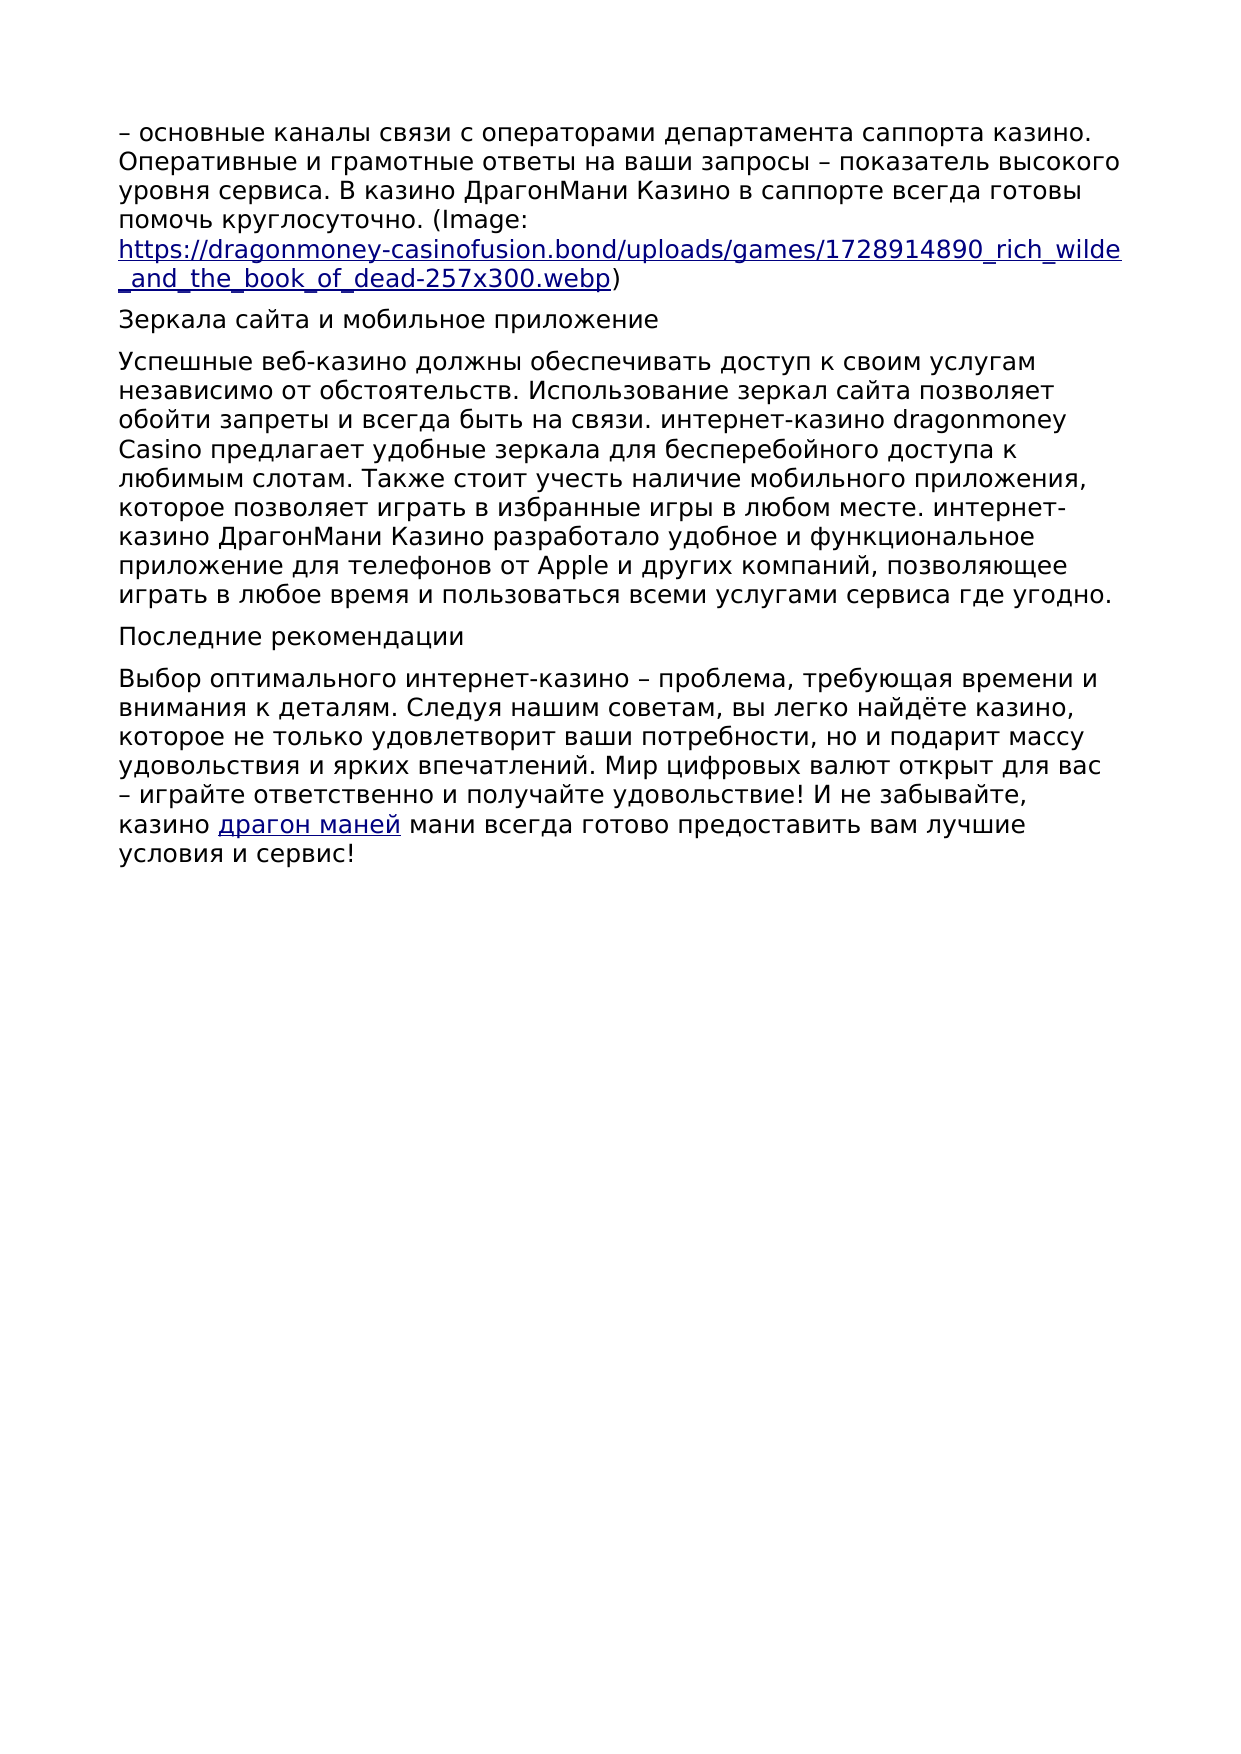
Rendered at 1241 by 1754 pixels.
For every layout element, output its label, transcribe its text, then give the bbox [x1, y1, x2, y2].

text Последние рекомендации [118, 622, 1122, 651]
text Выбор оптимального интернет-казино – проблема, требующая времени и внимания к деталям. Следуя нашим советам, вы легко найдёте казино, которое не только удовлетворит ваши потребности, но и подарит массу удовольствия и ярких впечатлений. Мир цифровых валют открыт для вас – играйте ответственно и получайте удовольствие! И не забывайте, казино драгон маней мани всегда готово предоставить вам лучшие условия и сервис! [118, 664, 1122, 868]
text _and_the_book_of_dead-257x300.webp) [118, 261, 1122, 293]
text Успешные веб-казино должны обеспечивать доступ к своим услугам независимо от обстоятельств. Использование зеркал сайта позволяет обойти запреты и всегда быть на связи. интернет-казино dragonmoney Casino предлагает удобные зеркала для бесперебойного доступа к любимым слотам. Также стоит учесть наличие мобильного приложения, которое позволяет играть в избранные игры в любом месте. интернет-казино ДрагонМани Казино разработало удобное и функциональное приложение для телефонов от Apple и других компаний, позволяющее играть в любое время и пользоваться всеми услугами сервиса где угодно. [118, 347, 1122, 610]
text – основные каналы связи с операторами департамента саппорта казино. Оперативные и грамотные ответы на ваши запросы – показатель высокого уровня сервиса. В казино ДрагонМани Казино в саппорте всегда готовы помочь круглосуточно. (Image: https://dragonmoney-casinofusion.bond/uploads/games/1728914890_rich_wilde [118, 118, 1122, 260]
text Зеркала сайта и мобильное приложение [118, 306, 1122, 335]
